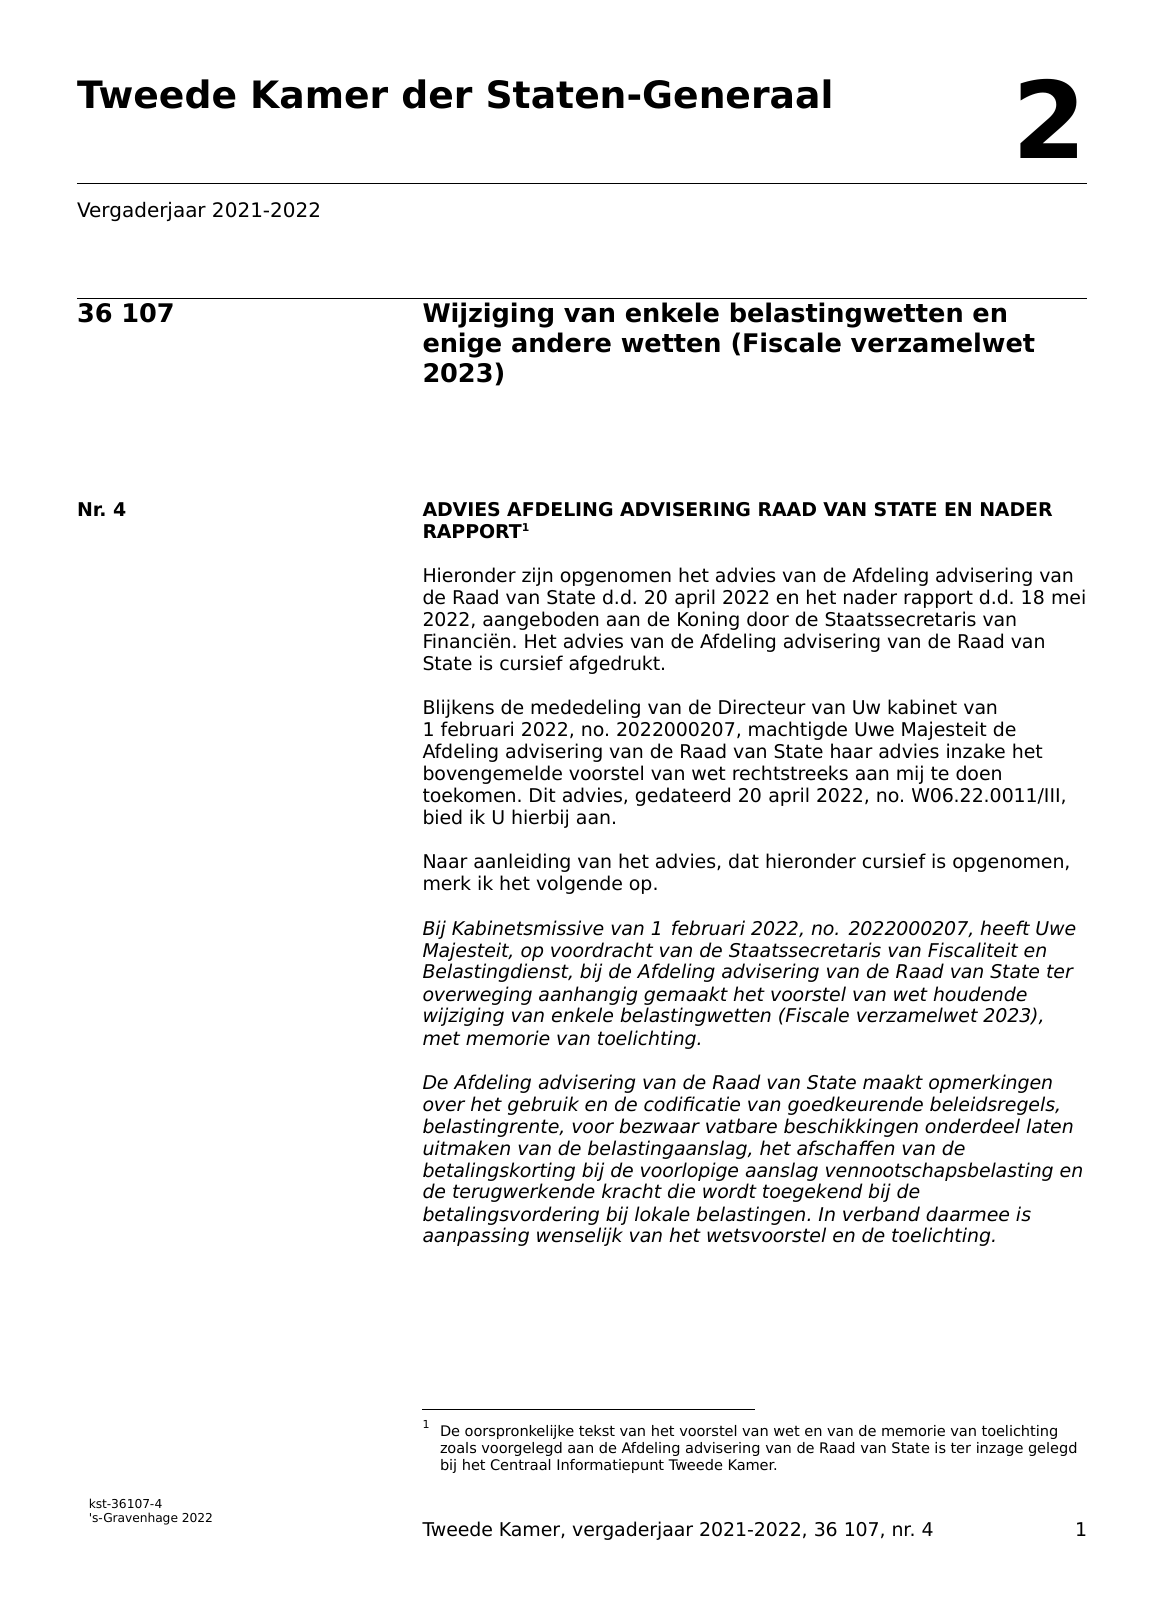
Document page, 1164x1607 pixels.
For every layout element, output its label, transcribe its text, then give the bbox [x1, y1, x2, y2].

text 's-Gravenhage 2022 [88, 1511, 323, 1525]
table_cell Vergaderjaar 2021-2022 [77, 184, 1087, 298]
table_header Tweede Kamer der Staten-Generaal [77, 59, 886, 183]
text kst-36107-4 [88, 1497, 323, 1511]
text Naar aanleiding van het advies, dat hieronder cursief is opgenomen, merk ik het volgende op. [422, 851, 1087, 895]
text De oorspronkelijke tekst van het voorstel van wet en van de memorie van toelichting zoals voorgelegd aan de Afdeling advisering van de Raad van State is ter inzage gelegd bij het Centraal Informatiepunt Tweede Kamer. [422, 1418, 1087, 1474]
text Bij Kabinetsmissive van 1 februari 2022, no. 2022000207, heeft Uwe Majesteit, op voordracht van de Staatssecretaris van Fiscaliteit en Belastingdienst, bij de Afdeling advisering van de Raad van State ter overweging aanhangig gemaakt het voorstel van wet houdende wijziging van enkele belastingwetten (Fiscale verzamelwet 2023), met memorie van toelichting. [422, 917, 1087, 1049]
subtitle 36 107 Wijziging van enkele belastingwetten en enige andere wetten (Fiscale verzamelwet 2023) [77, 299, 1087, 388]
text Blijkens de mededeling van de Directeur van Uw kabinet van 1 februari 2022, no. 2022000207, machtigde Uwe Majesteit de Afdeling advisering van de Raad van State haar advies inzake het bovengemelde voorstel van wet rechtstreeks aan mij te doen toekomen. Dit advies, gedateerd 20 april 2022, no. W06.22.0011/III, bied ik U hierbij aan. [422, 697, 1087, 829]
text De Afdeling advisering van de Raad van State maakt opmerkingen over het gebruik en de codificatie van goedkeurende beleidsregels, belastingrente, voor bezwaar vatbare beschikkingen onderdeel laten uitmaken van de belastingaanslag, het afschaffen van de betalingskorting bij de voorlopige aanslag vennootschapsbelasting en de terugwerkende kracht die wordt toegekend bij de betalingsvordering bij lokale belastingen. In verband daarmee is aanpassing wenselijk van het wetsvoorstel en de toelichting. [422, 1072, 1087, 1247]
table_header 2 [886, 59, 1087, 183]
text Hieronder zijn opgenomen het advies van de Afdeling advisering van de Raad van State d.d. 20 april 2022 en het nader rapport d.d. 18 mei 2022, aangeboden aan de Koning door de Staatssecretaris van Financiën. Het advies van de Afdeling advisering van de Raad van State is cursief afgedrukt. [422, 565, 1087, 675]
subtitle Nr. 4 ADVIES AFDELING ADVISERING RAAD VAN STATE EN NADER RAPPORT [77, 499, 1087, 543]
